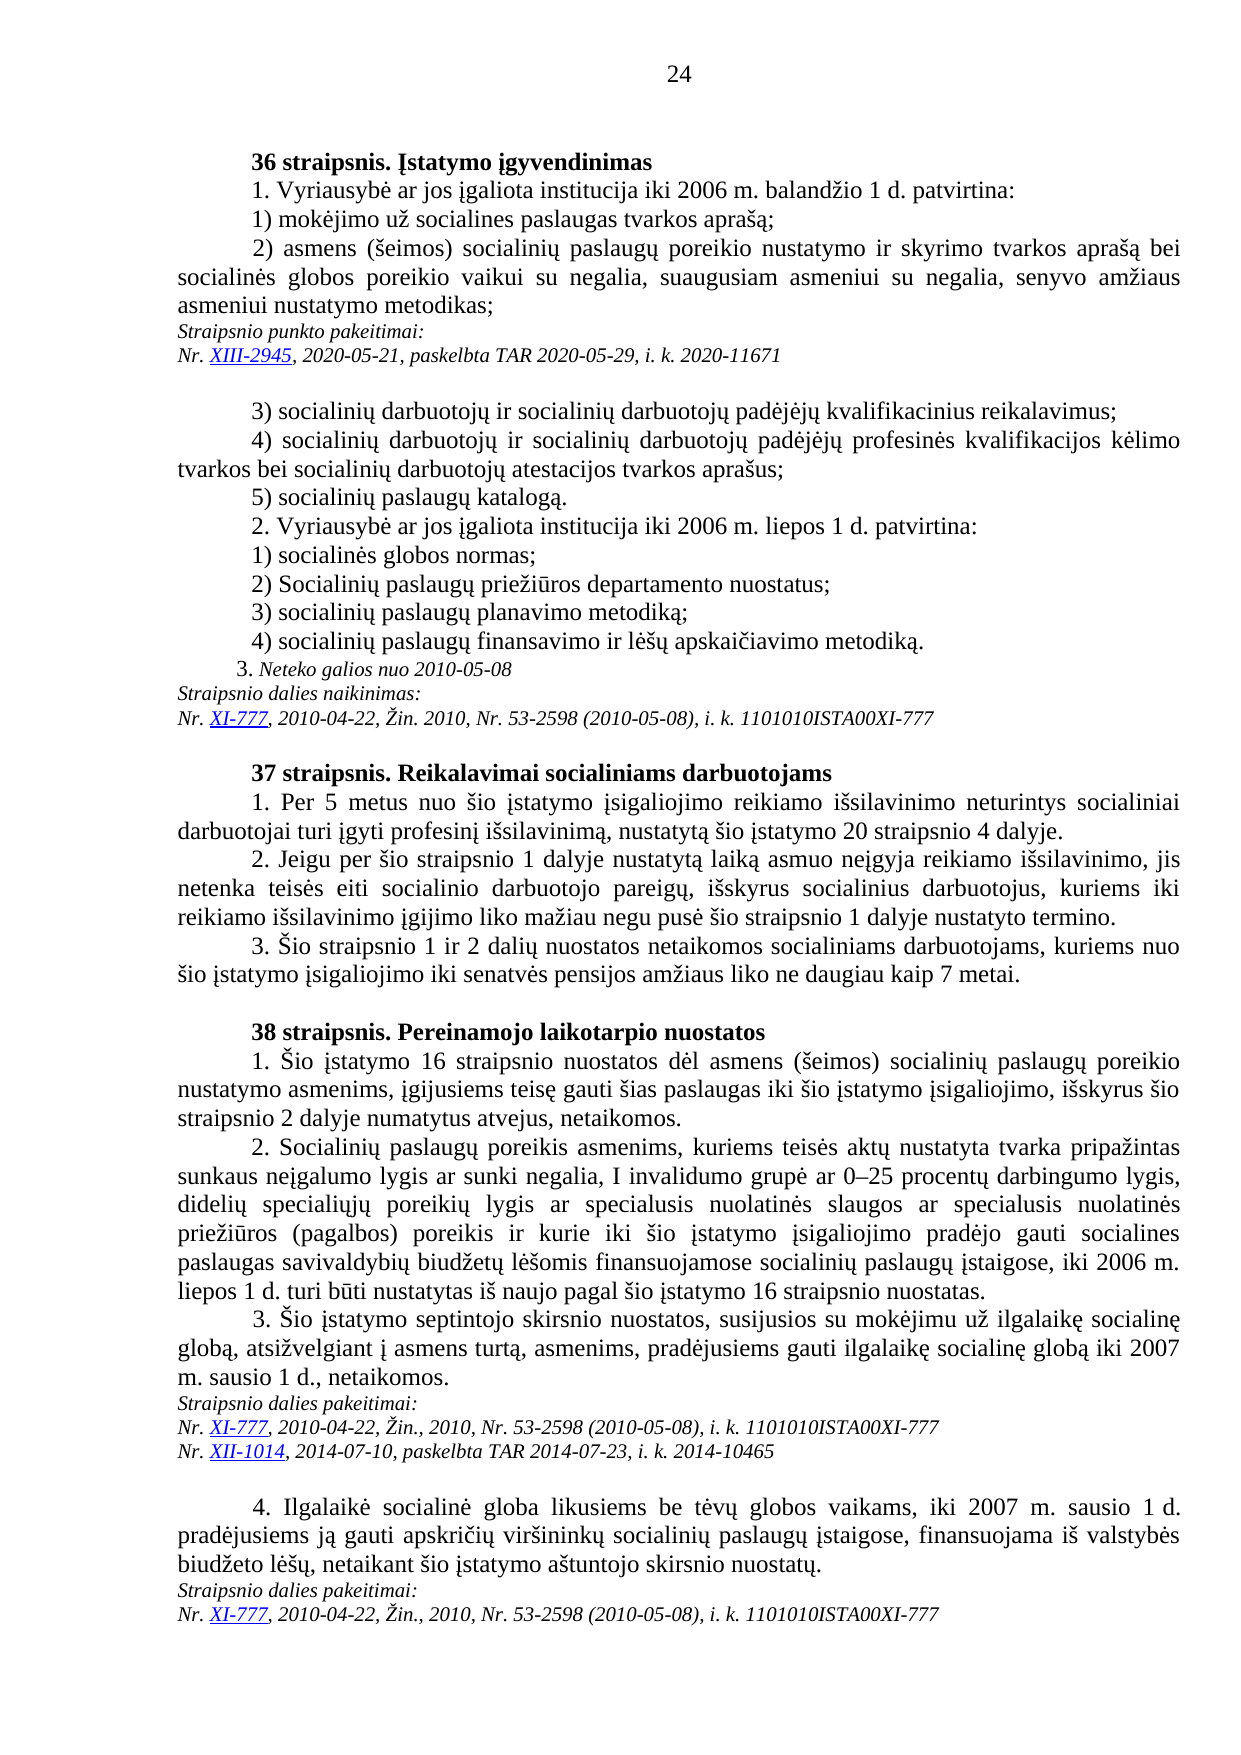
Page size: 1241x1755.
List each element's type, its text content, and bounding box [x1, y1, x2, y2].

text Straipsnio dalies pakeitimai: [177, 1578, 1181, 1602]
text 1. Vyriausybė ar jos įgaliota institucija iki 2006 m. balandžio 1 d. patvirtina: [177, 176, 1181, 204]
text Nr. XIII-2945, 2020-05-21, paskelbta TAR 2020-05-29, i. k. 2020-11671 [177, 343, 1181, 367]
text 1) socialinės globos normas; [177, 540, 1181, 569]
text Straipsnio dalies pakeitimai: [177, 1391, 1181, 1415]
text 1) mokėjimo už socialines paslaugas tvarkos aprašą; [177, 204, 1181, 233]
text 2. Jeigu per šio straipsnio 1 dalyje nustatytą laiką asmuo neįgyja reikiamo išsilavinimo, jis netenka teisės eiti socialinio darbuotojo pareigų, išskyrus socialinius darbuotojus, kuriems iki reikiamo išsilavinimo įgijimo liko mažiau negu pusė šio straipsnio 1 dalyje nustatyto termino. [177, 844, 1181, 931]
text 3. Šio įstatymo septintojo skirsnio nuostatos, susijusios su mokėjimu už ilgalaikę socialinę globą, atsižvelgiant į asmens turtą, asmenims, pradėjusiems gauti ilgalaikę socialinę globą iki 2007 m. sausio 1 d., netaikomos. [177, 1304, 1181, 1391]
text 1. Per 5 metus nuo šio įstatymo įsigaliojimo reikiamo išsilavinimo neturintys socialiniai darbuotojai turi įgyti profesinį išsilavinimą, nustatytą šio įstatymo 20 straipsnio 4 dalyje. [177, 787, 1181, 844]
text Straipsnio punkto pakeitimai: [177, 319, 1181, 343]
text Nr. XI-777, 2010-04-22, Žin. 2010, Nr. 53-2598 (2010-05-08), i. k. 1101010ISTA00XI-777 [177, 705, 1181, 729]
text Nr. XI-777, 2010-04-22, Žin., 2010, Nr. 53-2598 (2010-05-08), i. k. 1101010ISTA00XI-777 [177, 1415, 1181, 1439]
text Straipsnio dalies naikinimas: [177, 681, 1181, 705]
text 3. Šio straipsnio 1 ir 2 dalių nuostatos netaikomos socialiniams darbuotojams, kuriems nuo šio įstatymo įsigaliojimo iki senatvės pensijos amžiaus liko ne daugiau kaip 7 metai. [177, 931, 1181, 988]
text 3) socialinių paslaugų planavimo metodiką; [177, 597, 1181, 626]
text 37 straipsnis. Reikalavimai socialiniams darbuotojams [177, 758, 1181, 787]
text Nr. XII-1014, 2014-07-10, paskelbta TAR 2014-07-23, i. k. 2014-10465 [177, 1439, 1181, 1463]
text 2. Socialinių paslaugų poreikis asmenims, kuriems teisės aktų nustatyta tvarka pripažintas sunkaus neįgalumo lygis ar sunki negalia, I invalidumo grupė ar 0–25 procentų darbingumo lygis, didelių specialiųjų poreikių lygis ar specialusis nuolatinės slaugos ar specialusis nuolatinės priežiūros (pagalbos) poreikis ir kurie iki šio įstatymo įsigaliojimo pradėjo gauti socialines paslaugas savivaldybių biudžetų lėšomis finansuojamose socialinių paslaugų įstaigose, iki 2006 m. liepos 1 d. turi būti nustatytas iš naujo pagal šio įstatymo 16 straipsnio nuostatas. [177, 1132, 1181, 1304]
text 36 straipsnis. Įstatymo įgyvendinimas [177, 147, 1181, 176]
text 38 straipsnis. Pereinamojo laikotarpio nuostatos [177, 1017, 1181, 1046]
text 4) socialinių darbuotojų ir socialinių darbuotojų padėjėjų profesinės kvalifikacijos kėlimo tvarkos bei socialinių darbuotojų atestacijos tvarkos aprašus; [177, 425, 1181, 482]
text 2) Socialinių paslaugų priežiūros departamento nuostatus; [177, 569, 1181, 597]
text 3. Neteko galios nuo 2010-05-08 [177, 655, 1181, 681]
text 1. Šio įstatymo 16 straipsnio nuostatos dėl asmens (šeimos) socialinių paslaugų poreikio nustatymo asmenims, įgijusiems teisę gauti šias paslaugas iki šio įstatymo įsigaliojimo, išskyrus šio straipsnio 2 dalyje numatytus atvejus, netaikomos. [177, 1046, 1181, 1132]
text 2. Vyriausybė ar jos įgaliota institucija iki 2006 m. liepos 1 d. patvirtina: [177, 511, 1181, 540]
text 4) socialinių paslaugų finansavimo ir lėšų apskaičiavimo metodiką. [177, 626, 1181, 655]
text 4. Ilgalaikė socialinė globa likusiems be tėvų globos vaikams, iki 2007 m. sausio 1 d. pradėjusiems ją gauti apskričių viršininkų socialinių paslaugų įstaigose, finansuojama iš valstybės biudžeto lėšų, netaikant šio įstatymo aštuntojo skirsnio nuostatų. [177, 1492, 1181, 1578]
text 3) socialinių darbuotojų ir socialinių darbuotojų padėjėjų kvalifikacinius reikalavimus; [177, 396, 1181, 425]
text 5) socialinių paslaugų katalogą. [177, 482, 1181, 511]
text Nr. XI-777, 2010-04-22, Žin., 2010, Nr. 53-2598 (2010-05-08), i. k. 1101010ISTA00XI-777 [177, 1602, 1181, 1626]
text 2) asmens (šeimos) socialinių paslaugų poreikio nustatymo ir skyrimo tvarkos aprašą bei socialinės globos poreikio vaikui su negalia, suaugusiam asmeniui su negalia, senyvo amžiaus asmeniui nustatymo metodikas; [177, 233, 1181, 319]
